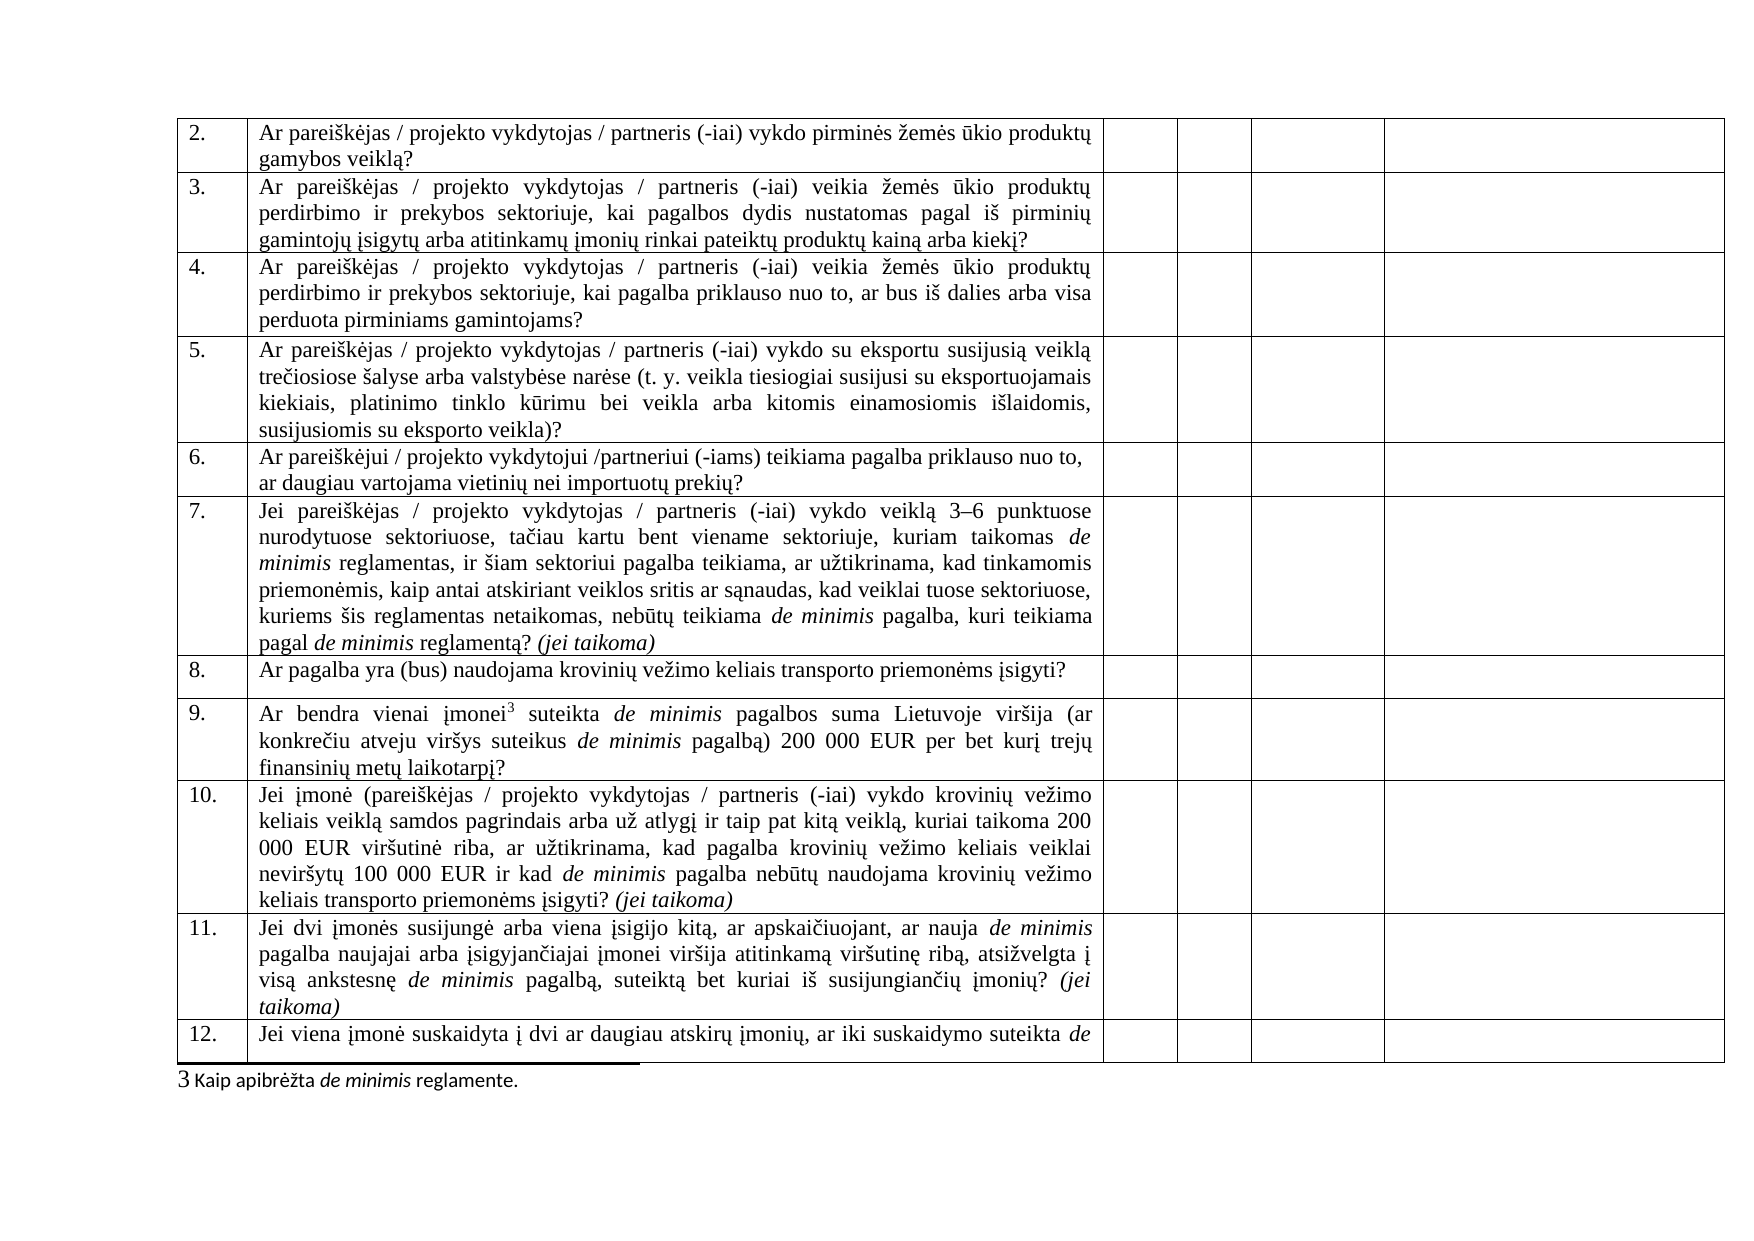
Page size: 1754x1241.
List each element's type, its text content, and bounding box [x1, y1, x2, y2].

table_cell [1385, 337, 1724, 442]
table_cell [1104, 781, 1177, 913]
table_cell Ar pareiškėjas / projekto vykdytojas / partneris (-iai) vykdo su eksportu susijusią veiklą trečiosiose šalyse arba valstybėse narėse (t. y. veikla tiesiogiai susijusi su eksportuojamais kiekiais, platinimo tinklo kūrimu bei veikla arba kitomis einamosiomis išlaidomis, susijusiomis su eksporto veikla)? [248, 337, 1103, 442]
table_cell [1178, 443, 1251, 496]
table_cell 10. [178, 781, 247, 913]
table_cell [1385, 173, 1724, 252]
table_cell [1385, 914, 1724, 1019]
table_cell 6. [178, 443, 247, 496]
table_cell 7. [178, 497, 247, 655]
table_cell [1104, 1020, 1177, 1062]
table_cell [1178, 914, 1251, 1019]
table_cell [1385, 497, 1724, 655]
table_cell [1252, 497, 1384, 655]
table_cell [1385, 781, 1724, 913]
table_cell 4. [178, 253, 247, 336]
table_cell [1104, 914, 1177, 1019]
table_cell [1252, 337, 1384, 442]
table_cell [1178, 253, 1251, 336]
table_cell [1252, 443, 1384, 496]
table_cell [1104, 656, 1177, 697]
table_cell 3. [178, 173, 247, 252]
table_cell [1104, 497, 1177, 655]
table_cell [1178, 337, 1251, 442]
table_cell [1252, 914, 1384, 1019]
table_cell 12. [178, 1020, 247, 1062]
table_cell Jei viena įmonė suskaidyta į dvi ar daugiau atskirų įmonių, ar iki suskaidymo suteikta de [248, 1020, 1103, 1062]
table_cell 2. [178, 119, 247, 172]
table_cell Ar pareiškėjas / projekto vykdytojas / partneris (-iai) veikia žemės ūkio produktų perdirbimo ir prekybos sektoriuje, kai pagalbos dydis nustatomas pagal iš pirminių gamintojų įsigytų arba atitinkamų įmonių rinkai pateiktų produktų kainą arba kiekį? [248, 173, 1103, 252]
table_cell [1178, 699, 1251, 780]
table_cell Jei pareiškėjas / projekto vykdytojas / partneris (-iai) vykdo veiklą 3–6 punktuose nurodytuose sektoriuose, tačiau kartu bent viename sektoriuje, kuriam taikomas de minimis reglamentas, ir šiam sektoriui pagalba teikiama, ar užtikrinama, kad tinkamomis priemonėmis, kaip antai atskiriant veiklos sritis ar sąnaudas, kad veiklai tuose sektoriuose, kuriems šis reglamentas netaikomas, nebūtų teikiama de minimis pagalba, kuri teikiama pagal de minimis reglamentą? (jei taikoma) [248, 497, 1103, 655]
table_cell [1178, 497, 1251, 655]
table_cell 8. [178, 656, 247, 697]
table_cell [1178, 656, 1251, 697]
table_cell [1385, 119, 1724, 172]
table_cell [1252, 173, 1384, 252]
table_cell [1104, 699, 1177, 780]
table_cell [1385, 1020, 1724, 1062]
table_cell Ar pareiškėjas / projekto vykdytojas / partneris (-iai) veikia žemės ūkio produktų perdirbimo ir prekybos sektoriuje, kai pagalba priklauso nuo to, ar bus iš dalies arba visa perduota pirminiams gamintojams? [248, 253, 1103, 336]
table_cell [1178, 781, 1251, 913]
table_cell [1252, 1020, 1384, 1062]
table_cell Ar pareiškėjui / projekto vykdytojui /partneriui (-iams) teikiama pagalba priklauso nuo to, ar daugiau vartojama vietinių nei importuotų prekių? [248, 443, 1103, 496]
table_cell [1252, 119, 1384, 172]
table_cell [1385, 699, 1724, 780]
table_cell Ar pareiškėjas / projekto vykdytojas / partneris (-iai) vykdo pirminės žemės ūkio produktų gamybos veiklą? [248, 119, 1103, 172]
table_cell [1385, 656, 1724, 697]
table_cell 9. [178, 699, 247, 780]
table_cell [1252, 656, 1384, 697]
table_cell [1104, 119, 1177, 172]
table_cell Jei dvi įmonės susijungė arba viena įsigijo kitą, ar apskaičiuojant, ar nauja de minimis pagalba naujajai arba įsigyjančiajai įmonei viršija atitinkamą viršutinę ribą, atsižvelgta į visą ankstesnę de minimis pagalbą, suteiktą bet kuriai iš susijungiančių įmonių? (jei taikoma) [248, 914, 1103, 1019]
table_cell [1252, 253, 1384, 336]
table_cell [1104, 337, 1177, 442]
table_cell Ar bendra vienai įmonei suteikta de minimis pagalbos suma Lietuvoje viršija (ar konkrečiu atveju viršys suteikus de minimis pagalbą) 200 000 EUR per bet kurį trejų finansinių metų laikotarpį? [248, 699, 1103, 780]
table_cell [1104, 173, 1177, 252]
table_cell 5. [178, 337, 247, 442]
table_cell [1178, 119, 1251, 172]
table_cell 11. [178, 914, 247, 1019]
table_cell [1104, 253, 1177, 336]
table_cell [1178, 173, 1251, 252]
table_cell [1385, 253, 1724, 336]
table_cell [1104, 443, 1177, 496]
table_cell [1252, 699, 1384, 780]
table_cell [1252, 781, 1384, 913]
table_cell Ar pagalba yra (bus) naudojama krovinių vežimo keliais transporto priemonėms įsigyti? [248, 656, 1103, 697]
table_cell [1385, 443, 1724, 496]
table_cell [1178, 1020, 1251, 1062]
table_cell Jei įmonė (pareiškėjas / projekto vykdytojas / partneris (-iai) vykdo krovinių vežimo keliais veiklą samdos pagrindais arba už atlygį ir taip pat kitą veiklą, kuriai taikoma 200 000 EUR viršutinė riba, ar užtikrinama, kad pagalba krovinių vežimo keliais veiklai neviršytų 100 000 EUR ir kad de minimis pagalba nebūtų naudojama krovinių vežimo keliais transporto priemonėms įsigyti? (jei taikoma) [248, 781, 1103, 913]
